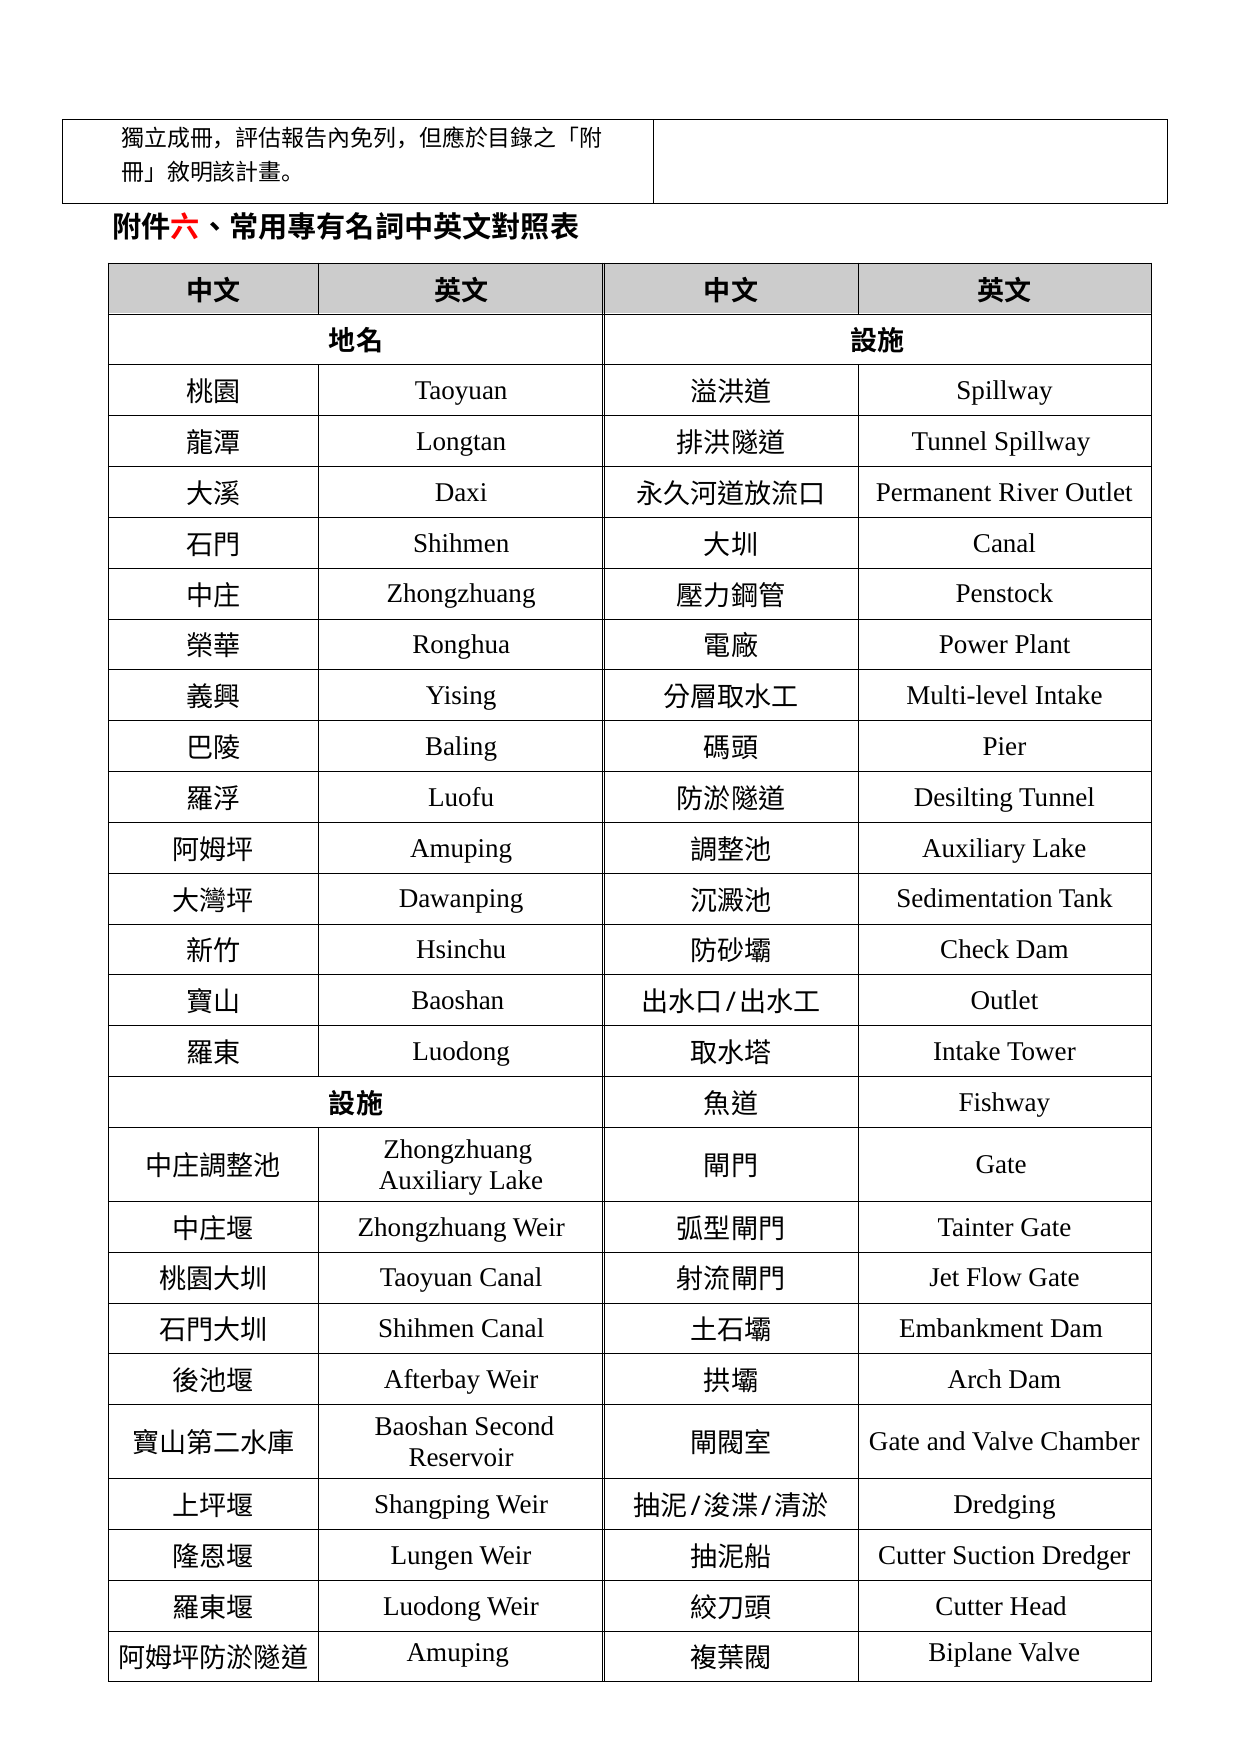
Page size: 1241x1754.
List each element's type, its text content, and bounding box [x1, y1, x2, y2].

table_cell Luofu [319, 772, 602, 822]
table_cell 巴陵 [109, 721, 318, 771]
table_cell 永久河道放流口 [605, 467, 858, 517]
table_header 中文 [109, 264, 318, 313]
table_cell Afterbay Weir [319, 1354, 602, 1404]
table_cell 抽泥船 [605, 1530, 858, 1580]
table_cell Zhongzhuang Auxiliary Lake [319, 1128, 602, 1201]
table_cell Tunnel Spillway [859, 416, 1151, 466]
table_cell 後池堰 [109, 1354, 318, 1404]
table_cell Outlet [859, 975, 1151, 1025]
table_cell 大灣坪 [109, 874, 318, 923]
table_cell 大溪 [109, 467, 318, 517]
table_cell 弧型閘門 [605, 1202, 858, 1252]
table_cell 設施 [605, 315, 1151, 364]
table_cell 羅浮 [109, 772, 318, 822]
table_cell 閘門 [605, 1128, 858, 1201]
table_cell Taoyuan [319, 365, 602, 415]
table_cell 羅東 [109, 1026, 318, 1076]
table_cell 石門 [109, 518, 318, 568]
table_cell 複葉閥 [605, 1632, 858, 1681]
table_header 英文 [859, 264, 1151, 313]
table_cell 出水口/出水工 [605, 975, 858, 1025]
table_cell Daxi [319, 467, 602, 517]
table_cell Spillway [859, 365, 1151, 415]
table_header 中文 [605, 264, 858, 313]
table_cell Embankment Dam [859, 1304, 1151, 1353]
table_cell 義興 [109, 670, 318, 720]
table_cell Shangping Weir [319, 1479, 602, 1529]
table_cell Penstock [859, 569, 1151, 618]
table_cell Shihmen [319, 518, 602, 568]
table_cell 寶山 [109, 975, 318, 1025]
table_cell Tainter Gate [859, 1202, 1151, 1252]
table_cell Lungen Weir [319, 1530, 602, 1580]
table_cell Dawanping [319, 874, 602, 923]
table_cell 中庄調整池 [109, 1128, 318, 1201]
table_cell 中庄 [109, 569, 318, 618]
table_cell Gate and Valve Chamber [859, 1405, 1151, 1478]
table_cell 溢洪道 [605, 365, 858, 415]
table_cell 防淤隧道 [605, 772, 858, 822]
table_cell [654, 120, 1167, 203]
table_cell 電廠 [605, 620, 858, 669]
table_cell Baoshan [319, 975, 602, 1025]
table_cell Luodong [319, 1026, 602, 1076]
table_cell Canal [859, 518, 1151, 568]
table_cell Cutter Suction Dredger [859, 1530, 1151, 1580]
table_cell Yising [319, 670, 602, 720]
table_cell 中庄堰 [109, 1202, 318, 1252]
table_cell 設施 [109, 1077, 602, 1127]
table_cell 閘閥室 [605, 1405, 858, 1478]
table_cell Amuping [319, 1632, 602, 1681]
table_cell Multi-level Intake [859, 670, 1151, 720]
table_cell 大圳 [605, 518, 858, 568]
table_cell Hsinchu [319, 925, 602, 974]
table_cell 榮華 [109, 620, 318, 669]
table_cell Shihmen Canal [319, 1304, 602, 1353]
table_header 英文 [319, 264, 602, 313]
table_cell Taoyuan Canal [319, 1253, 602, 1302]
table_cell 新竹 [109, 925, 318, 974]
table_cell 寶山第二水庫 [109, 1405, 318, 1478]
table_cell Luodong Weir [319, 1581, 602, 1631]
table_cell 阿姆坪 [109, 823, 318, 873]
table_cell 拱壩 [605, 1354, 858, 1404]
table_cell 魚道 [605, 1077, 858, 1127]
table_cell Gate [859, 1128, 1151, 1201]
table_cell 土石壩 [605, 1304, 858, 1353]
table_cell 桃園 [109, 365, 318, 415]
table_cell 石門大圳 [109, 1304, 318, 1353]
table_cell 桃園大圳 [109, 1253, 318, 1302]
table_cell 抽泥/浚渫/清淤 [605, 1479, 858, 1529]
table_cell Dredging [859, 1479, 1151, 1529]
table_cell 排洪隧道 [605, 416, 858, 466]
table_cell 沉澱池 [605, 874, 858, 923]
table_cell Biplane Valve [859, 1632, 1151, 1681]
table_cell Jet Flow Gate [859, 1253, 1151, 1302]
table_cell Sedimentation Tank [859, 874, 1151, 923]
table_cell Amuping [319, 823, 602, 873]
table_cell Power Plant [859, 620, 1151, 669]
table_cell 絞刀頭 [605, 1581, 858, 1631]
table_cell Zhongzhuang [319, 569, 602, 618]
table_cell Arch Dam [859, 1354, 1151, 1404]
table_cell 阿姆坪防淤隧道 [109, 1632, 318, 1681]
table_cell Baling [319, 721, 602, 771]
table_cell Permanent River Outlet [859, 467, 1151, 517]
table_cell 調整池 [605, 823, 858, 873]
table_cell (水庫名稱)第O次安全評估報告 目錄 圖目錄 表目錄 結論及建議 前言 安全資料建檔 安全資料複核及評估 現場檢查 補充調查與試驗 校核分析 潰壩演算及災損評估 綜合評估 參考文獻 附錄 歷次檢查、複查及安全評估辦理情形 附冊 OO水庫潰壩緊急應變計畫 註：1內容請依「水利建造物檢查及安全評估辦法」第18條規定撰寫。 2.依規定應擬「潰壩緊急應變計畫」者，該計畫應獨立成冊，評估報告內免列，但應於目錄之「附冊」敘明該計畫。 [63, 120, 653, 203]
table_cell Fishway [859, 1077, 1151, 1127]
table_cell 隆恩堰 [109, 1530, 318, 1580]
table_cell 碼頭 [605, 721, 858, 771]
table_cell 羅東堰 [109, 1581, 318, 1631]
table_cell Zhongzhuang Weir [319, 1202, 602, 1252]
table_cell Check Dam [859, 925, 1151, 974]
table_cell Cutter Head [859, 1581, 1151, 1631]
table_cell 取水塔 [605, 1026, 858, 1076]
table_cell 防砂壩 [605, 925, 858, 974]
table_cell 上坪堰 [109, 1479, 318, 1529]
table_cell Intake Tower [859, 1026, 1151, 1076]
table_cell Longtan [319, 416, 602, 466]
table_cell 龍潭 [109, 416, 318, 466]
table_cell 分層取水工 [605, 670, 858, 720]
table_cell Auxiliary Lake [859, 823, 1151, 873]
table_cell 壓力鋼管 [605, 569, 858, 618]
table_cell Ronghua [319, 620, 602, 669]
table_cell Pier [859, 721, 1151, 771]
table_cell Desilting Tunnel [859, 772, 1151, 822]
table_cell 地名 [109, 315, 602, 364]
table_cell Baoshan Second Reservoir [319, 1405, 602, 1478]
table_cell 射流閘門 [605, 1253, 858, 1302]
text 附件六、常用專有名詞中英文對照表 [88, 204, 1152, 246]
